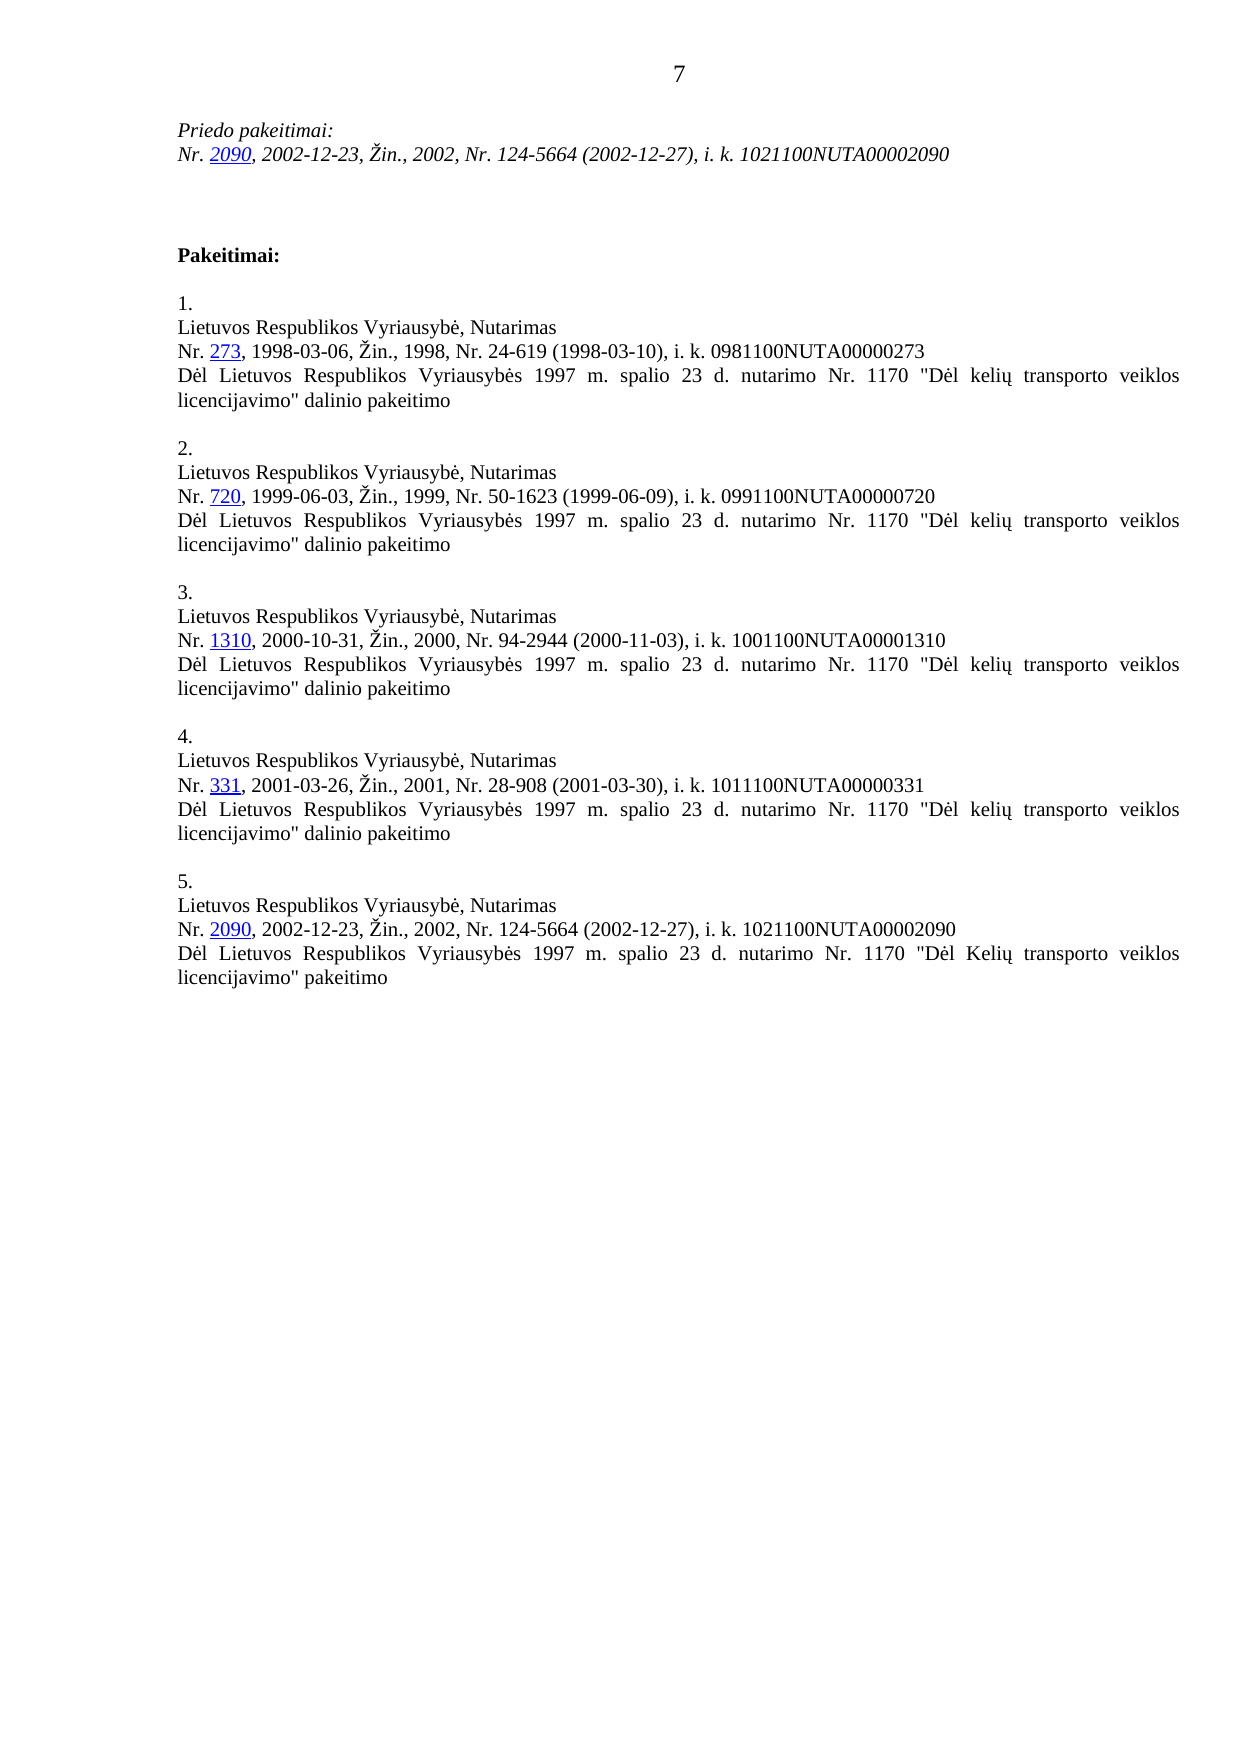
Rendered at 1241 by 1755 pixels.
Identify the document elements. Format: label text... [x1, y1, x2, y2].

text Dėl Lietuvos Respublikos Vyriausybės 1997 m. spalio 23 d. nutarimo Nr. 1170 "Dėl Kelių transporto veiklos licencijavimo" pakeitimo [177, 941, 1181, 989]
text Dėl Lietuvos Respublikos Vyriausybės 1997 m. spalio 23 d. nutarimo Nr. 1170 "Dėl kelių transporto veiklos licencijavimo" dalinio pakeitimo [177, 363, 1181, 412]
text Dėl Lietuvos Respublikos Vyriausybės 1997 m. spalio 23 d. nutarimo Nr. 1170 "Dėl kelių transporto veiklos licencijavimo" dalinio pakeitimo [177, 652, 1181, 700]
text Lietuvos Respublikos Vyriausybė, Nutarimas [177, 893, 1181, 917]
text Lietuvos Respublikos Vyriausybė, Nutarimas [177, 460, 1181, 484]
text Nr. 273, 1998-03-06, Žin., 1998, Nr. 24-619 (1998-03-10), i. k. 0981100NUTA00000273 [177, 339, 1181, 363]
text Lietuvos Respublikos Vyriausybė, Nutarimas [177, 748, 1181, 772]
text 4. [177, 724, 1181, 748]
text Dėl Lietuvos Respublikos Vyriausybės 1997 m. spalio 23 d. nutarimo Nr. 1170 "Dėl kelių transporto veiklos licencijavimo" dalinio pakeitimo [177, 797, 1181, 845]
text Lietuvos Respublikos Vyriausybė, Nutarimas [177, 604, 1181, 628]
text Nr. 2090, 2002-12-23, Žin., 2002, Nr. 124-5664 (2002-12-27), i. k. 1021100NUTA00002090 [177, 142, 1181, 166]
text Pakeitimai: [177, 243, 1181, 267]
text Nr. 1310, 2000-10-31, Žin., 2000, Nr. 94-2944 (2000-11-03), i. k. 1001100NUTA00001310 [177, 628, 1181, 652]
text Dėl Lietuvos Respublikos Vyriausybės 1997 m. spalio 23 d. nutarimo Nr. 1170 "Dėl kelių transporto veiklos licencijavimo" dalinio pakeitimo [177, 508, 1181, 556]
text 3. [177, 580, 1181, 604]
text Nr. 720, 1999-06-03, Žin., 1999, Nr. 50-1623 (1999-06-09), i. k. 0991100NUTA00000720 [177, 484, 1181, 508]
text Priedo pakeitimai: [177, 118, 1181, 142]
text 5. [177, 869, 1181, 893]
text Nr. 331, 2001-03-26, Žin., 2001, Nr. 28-908 (2001-03-30), i. k. 1011100NUTA00000331 [177, 772, 1181, 797]
text 2. [177, 436, 1181, 460]
text Nr. 2090, 2002-12-23, Žin., 2002, Nr. 124-5664 (2002-12-27), i. k. 1021100NUTA00002090 [177, 917, 1181, 941]
text Lietuvos Respublikos Vyriausybė, Nutarimas [177, 315, 1181, 339]
text 1. [177, 291, 1181, 315]
